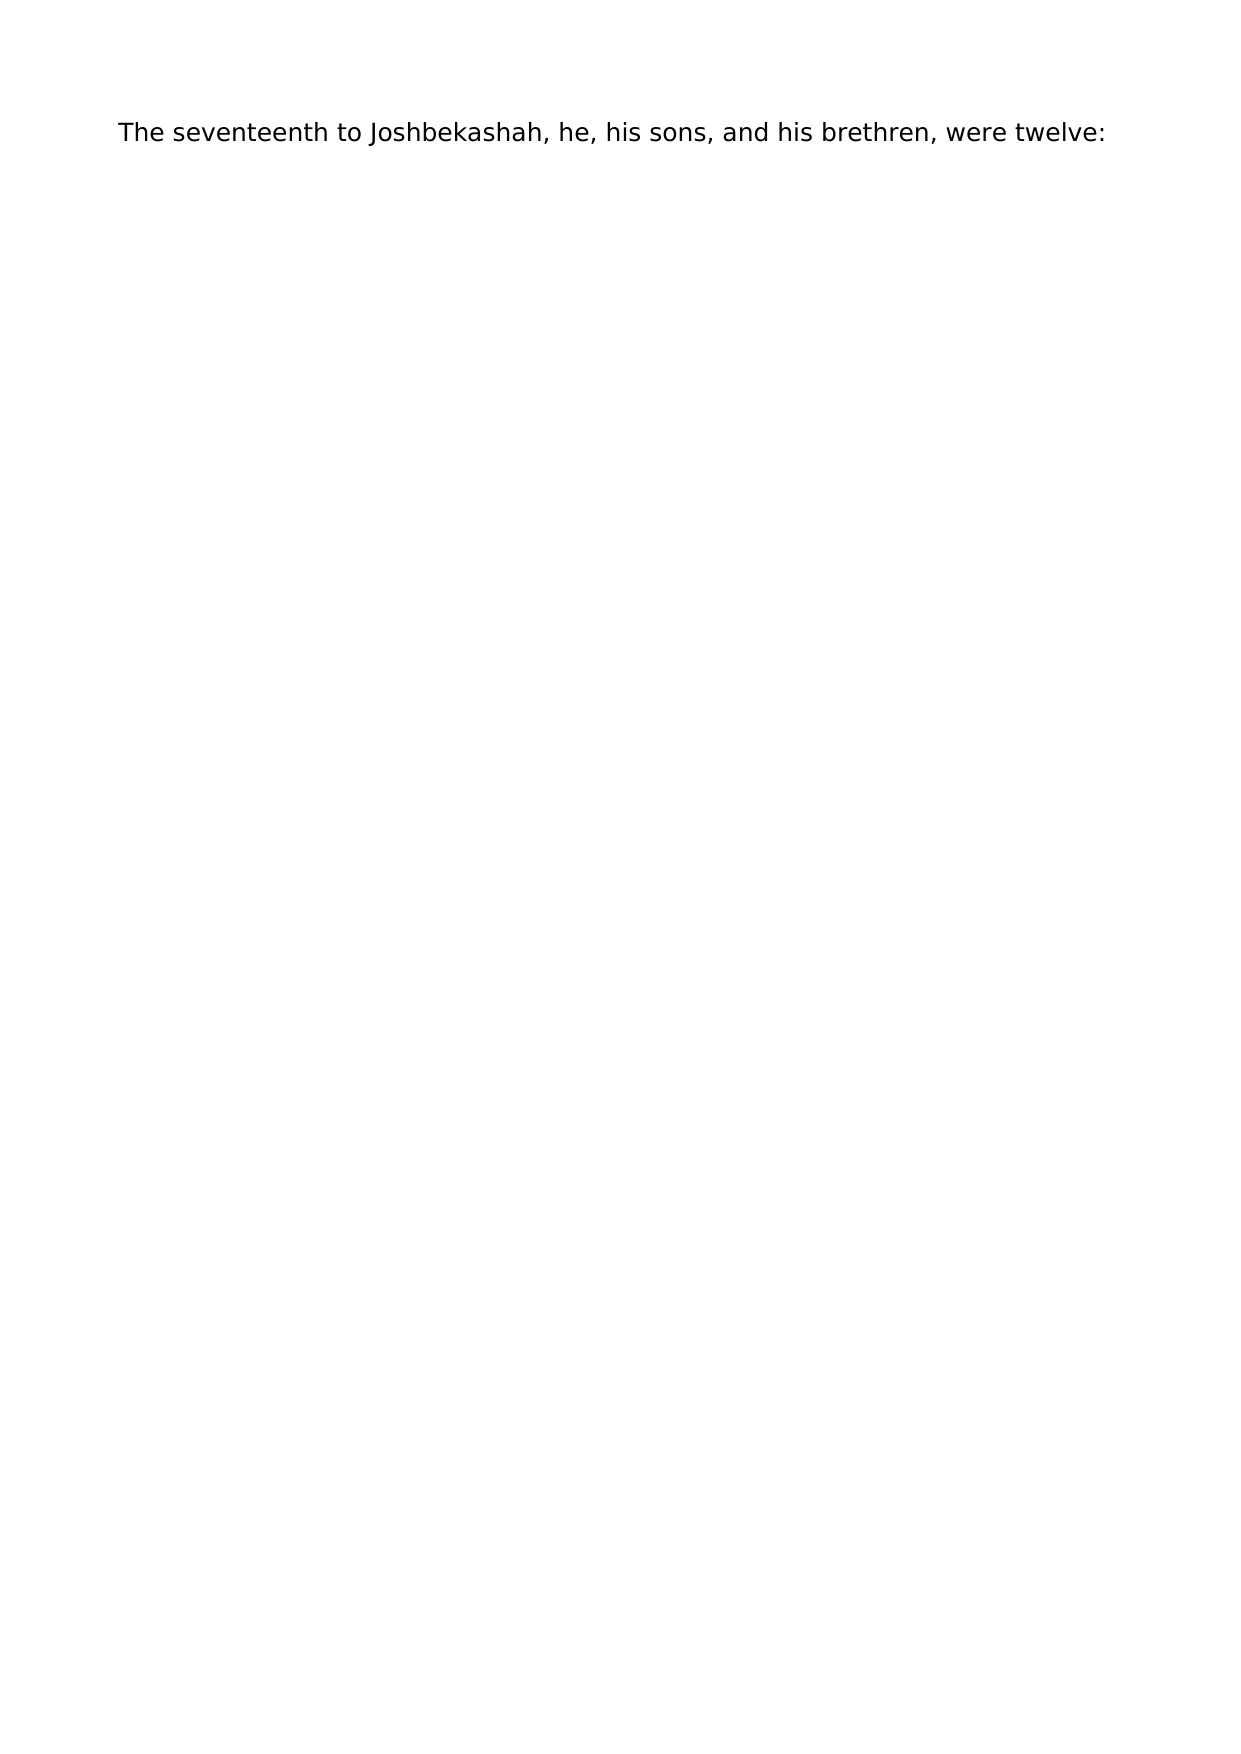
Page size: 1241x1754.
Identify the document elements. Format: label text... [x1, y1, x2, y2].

text The seventeenth to Joshbekashah, he, his sons, and his brethren, were twelve: [118, 118, 1122, 147]
